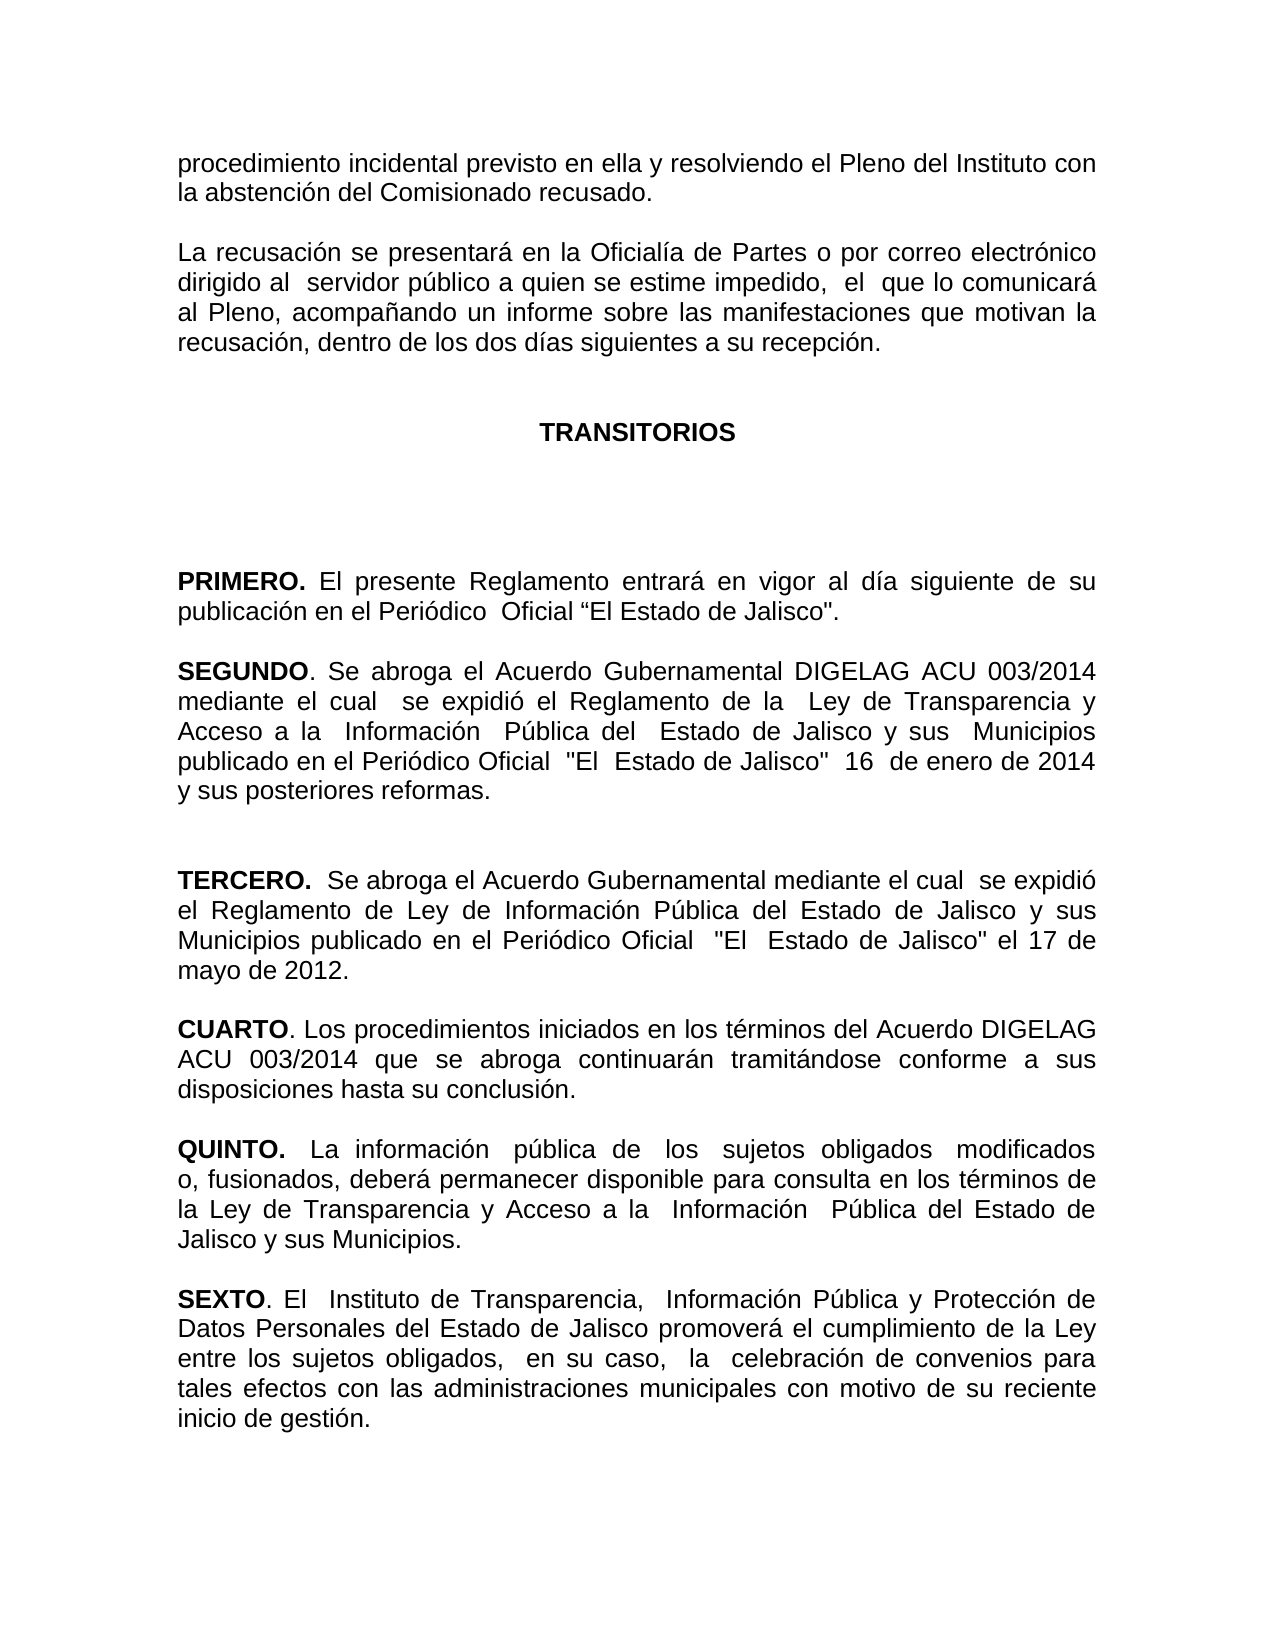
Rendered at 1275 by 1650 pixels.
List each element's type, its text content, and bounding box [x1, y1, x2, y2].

text TERCERO. Se abroga el Acuerdo Gubernamental mediante el cual se expidió el Reglamento de Ley de Información Pública del Estado de Jalisco y sus Municipios publicado en el Periódico Oficial "El Estado de Jalisco" el 17 de mayo de 2012. [177, 865, 1098, 985]
text PRIMERO. El presente Reglamento entrará en vigor al día siguiente de su publicación en el Periódico Oficial “El Estado de Jalisco". [177, 566, 1098, 626]
text SEGUNDO. Se abroga el Acuerdo Gubernamental DIGELAG ACU 003/2014 mediante el cual se expidió el Reglamento de la Ley de Transparencia y Acceso a la Información Pública del Estado de Jalisco y sus Municipios publicado en el Periódico Oficial "El Estado de Jalisco" 16 de enero de 2014 y sus posteriores reformas. [177, 656, 1098, 805]
text procedimiento incidental previsto en ella y resolviendo el Pleno del Instituto con la abstención del Comisionado recusado. [177, 148, 1098, 207]
text TRANSITORIOS [177, 417, 1098, 447]
text QUINTO. La información pública de los sujetos obligados modificados o, fusionados, deberá permanecer disponible para consulta en los términos de la Ley de Transparencia y Acceso a la Información Pública del Estado de Jalisco y sus Municipios. [177, 1134, 1098, 1254]
text SEXTO. El Instituto de Transparencia, Información Pública y Protección de Datos Personales del Estado de Jalisco promoverá el cumplimiento de la Ley entre los sujetos obligados, en su caso, la celebración de convenios para tales efectos con las administraciones municipales con motivo de su reciente inicio de gestión. [177, 1284, 1098, 1433]
text La recusación se presentará en la Oficialía de Partes o por correo electrónico dirigido al servidor público a quien se estime impedido, el que lo comunicará al Pleno, acompañando un informe sobre las manifestaciones que motivan la recusación, dentro de los dos días siguientes a su recepción. [177, 237, 1098, 357]
text CUARTO. Los procedimientos iniciados en los términos del Acuerdo DIGELAG ACU 003/2014 que se abroga continuarán tramitándose conforme a sus disposiciones hasta su conclusión. [177, 1014, 1098, 1104]
